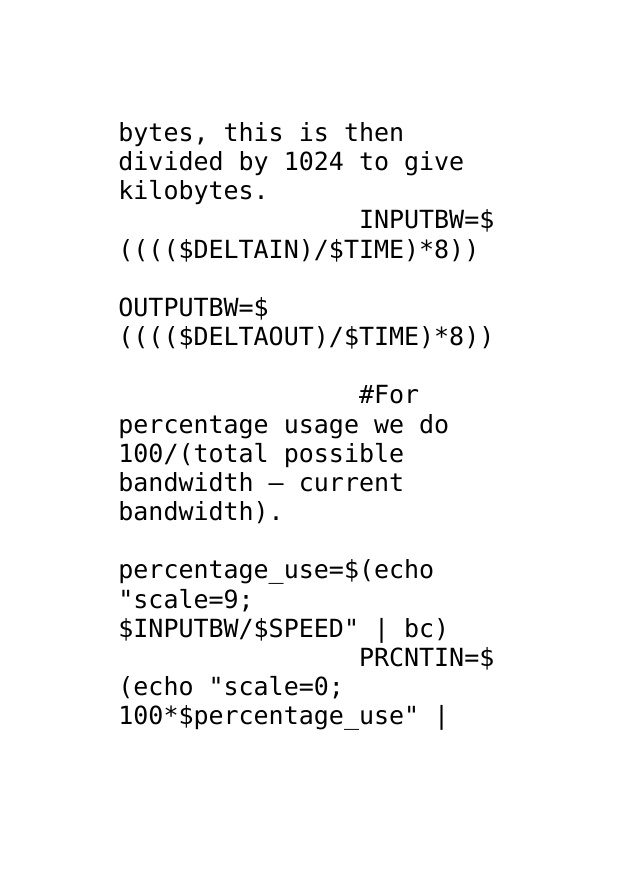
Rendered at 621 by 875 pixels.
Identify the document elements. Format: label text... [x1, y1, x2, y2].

text bytes, this is then divided by 1024 to give kilobytes. INPUTBW=$(((($DELTAIN)/$TIME)*8)) OUTPUTBW=$(((($DELTAOUT)/$TIME)*8)) #For percentage usage we do 100/(total possible bandwidth – current bandwidth). percentage_use=$(echo "scale=9; $INPUTBW/$SPEED" | bc) PRCNTIN=$(echo "scale=0; 100*$percentage_use" | [118, 118, 502, 731]
